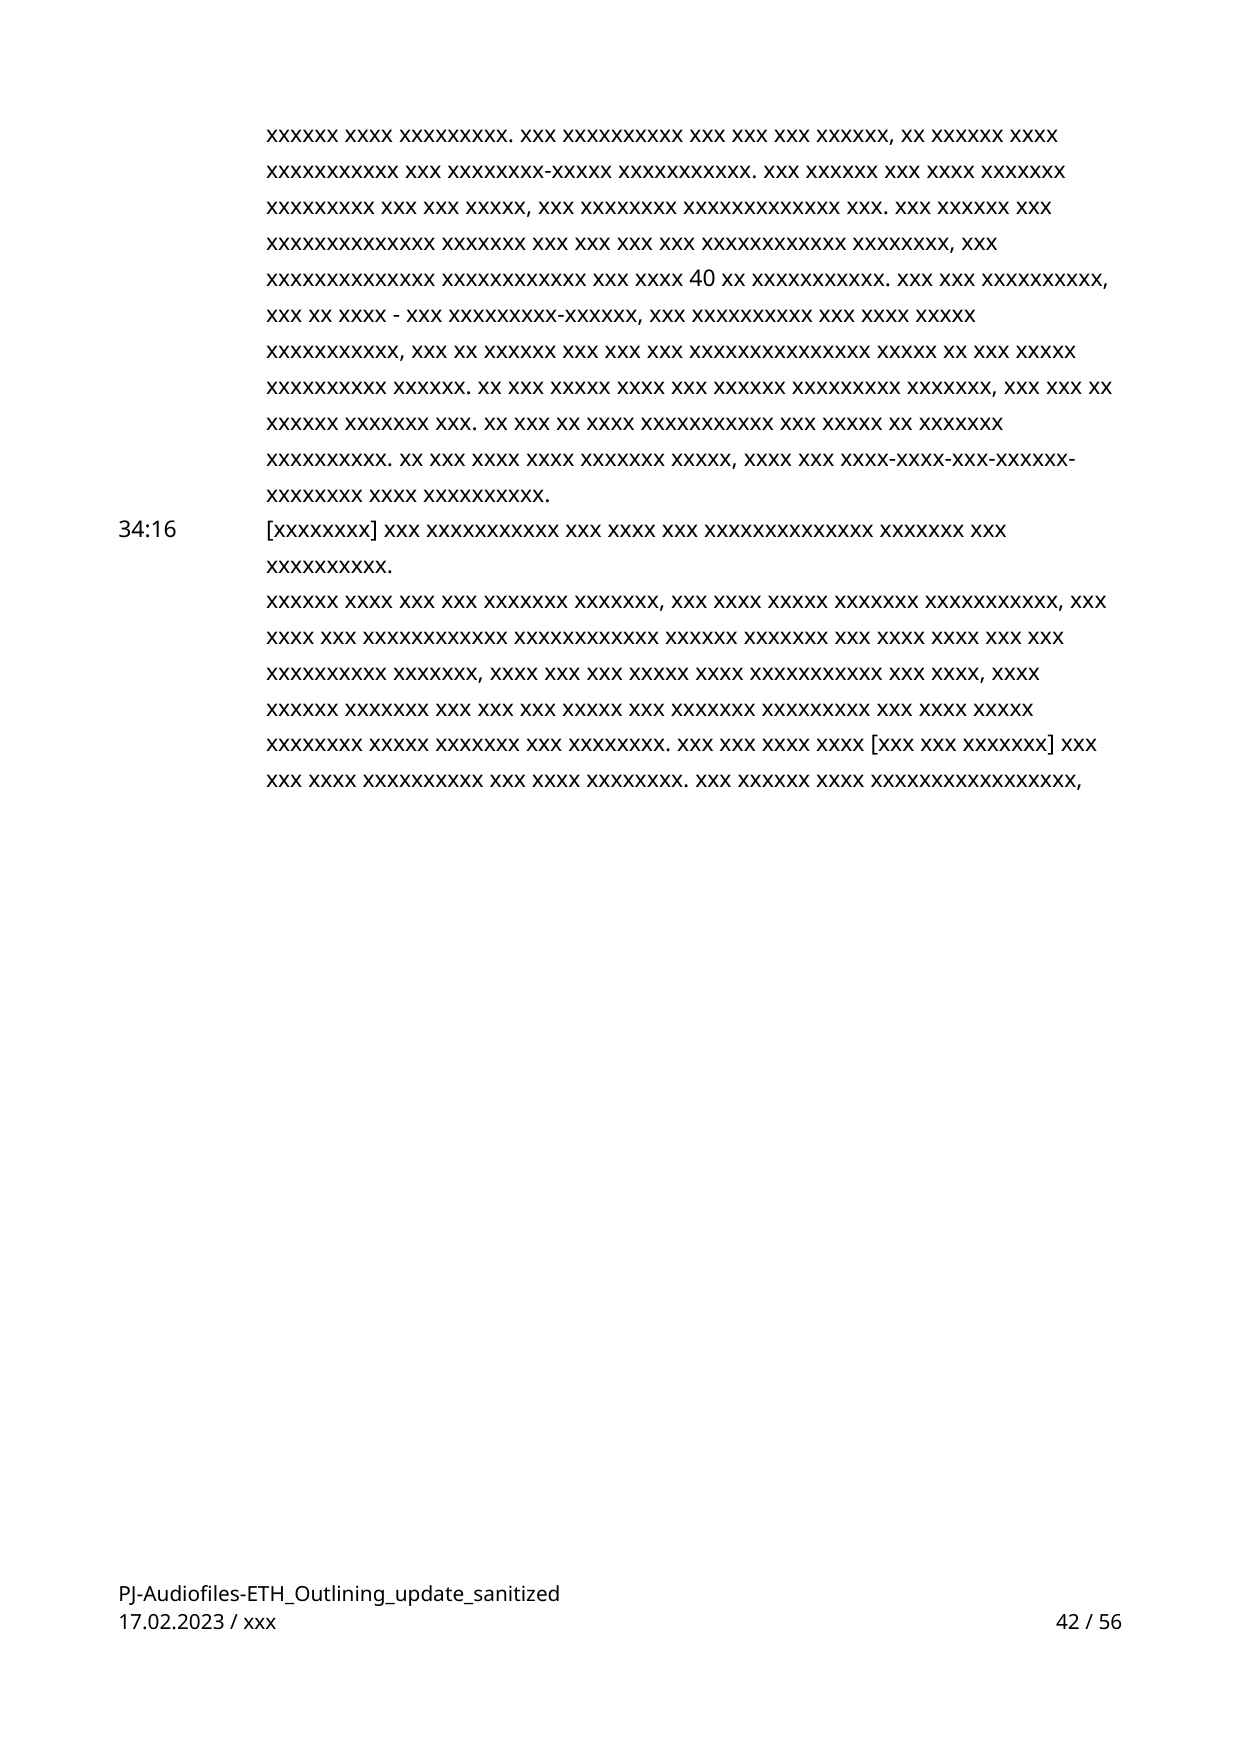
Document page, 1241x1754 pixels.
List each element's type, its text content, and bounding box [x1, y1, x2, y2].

table_cell [xxxxxxxx] xxx xxxxxxxxxxx xxx xxxx xxx xxxxxxxxxxxxxx xxxxxxx xxx xxxxxxxxxx. [263, 513, 1119, 584]
table_cell xxxxxx xxxx xxxxxxxxx. xxx xxxxxxxxxx xxx xxx xxx xxxxxx, xx xxxxxx xxxx xxxxxxxxxxx xxx xxxxxxxx-xxxxx xxxxxxxxxxx. xxx xxxxxx xxx xxxx xxxxxxx xxxxxxxxx xxx xxx xxxxx, xxx xxxxxxxx xxxxxxxxxxxxx xxx. xxx xxxxxx xxx xxxxxxxxxxxxxx xxxxxxx xxx xxx xxx xxx xxxxxxxxxxxx xxxxxxxx, xxx xxxxxxxxxxxxxx xxxxxxxxxxxx xxx xxxx 40 xx xxxxxxxxxxx. xxx xxx xxxxxxxxxx, xxx xx xxxx - xxx xxxxxxxxx-xxxxxx, xxx xxxxxxxxxx xxx xxxx xxxxx xxxxxxxxxxx, xxx xx xxxxxx xxx xxx xxx xxxxxxxxxxxxxxx xxxxx xx xxx xxxxx xxxxxxxxxx xxxxxx. xx xxx xxxxx xxxx xxx xxxxxx xxxxxxxxx xxxxxxx, xxx xxx xx xxxxxx xxxxxxx xxx. xx xxx xx xxxx xxxxxxxxxxx xxx xxxxx xx xxxxxxx xxxxxxxxxx. xx xxx xxxx xxxx xxxxxxx xxxxx, xxxx xxx xxxx-xxxx-xxx-xxxxxx-xxxxxxxx xxxx xxxxxxxxxx. [263, 118, 1119, 513]
table_cell [115, 584, 263, 794]
table_cell xxxxxx xxxx xxx xxx xxxxxxx xxxxxxx, xxx xxxx xxxxx xxxxxxx xxxxxxxxxxx, xxx xxxx xxx xxxxxxxxxxxx xxxxxxxxxxxx xxxxxx xxxxxxx xxx xxxx xxxx xxx xxx xxxxxxxxxx xxxxxxx, xxxx xxx xxx xxxxx xxxx xxxxxxxxxxx xxx xxxx, xxxx xxxxxx xxxxxxx xxx xxx xxx xxxxx xxx xxxxxxx xxxxxxxxx xxx xxxx xxxxx xxxxxxxx xxxxx xxxxxxx xxx xxxxxxxx. xxx xxx xxxx xxxx [xxx xxx xxxxxxx] xxx xxx xxxx xxxxxxxxxx xxx xxxx xxxxxxxx. xxx xxxxxx xxxx xxxxxxxxxxxxxxxxx, [263, 584, 1119, 794]
table_cell [115, 118, 263, 513]
table_cell 34:16 [115, 513, 263, 584]
